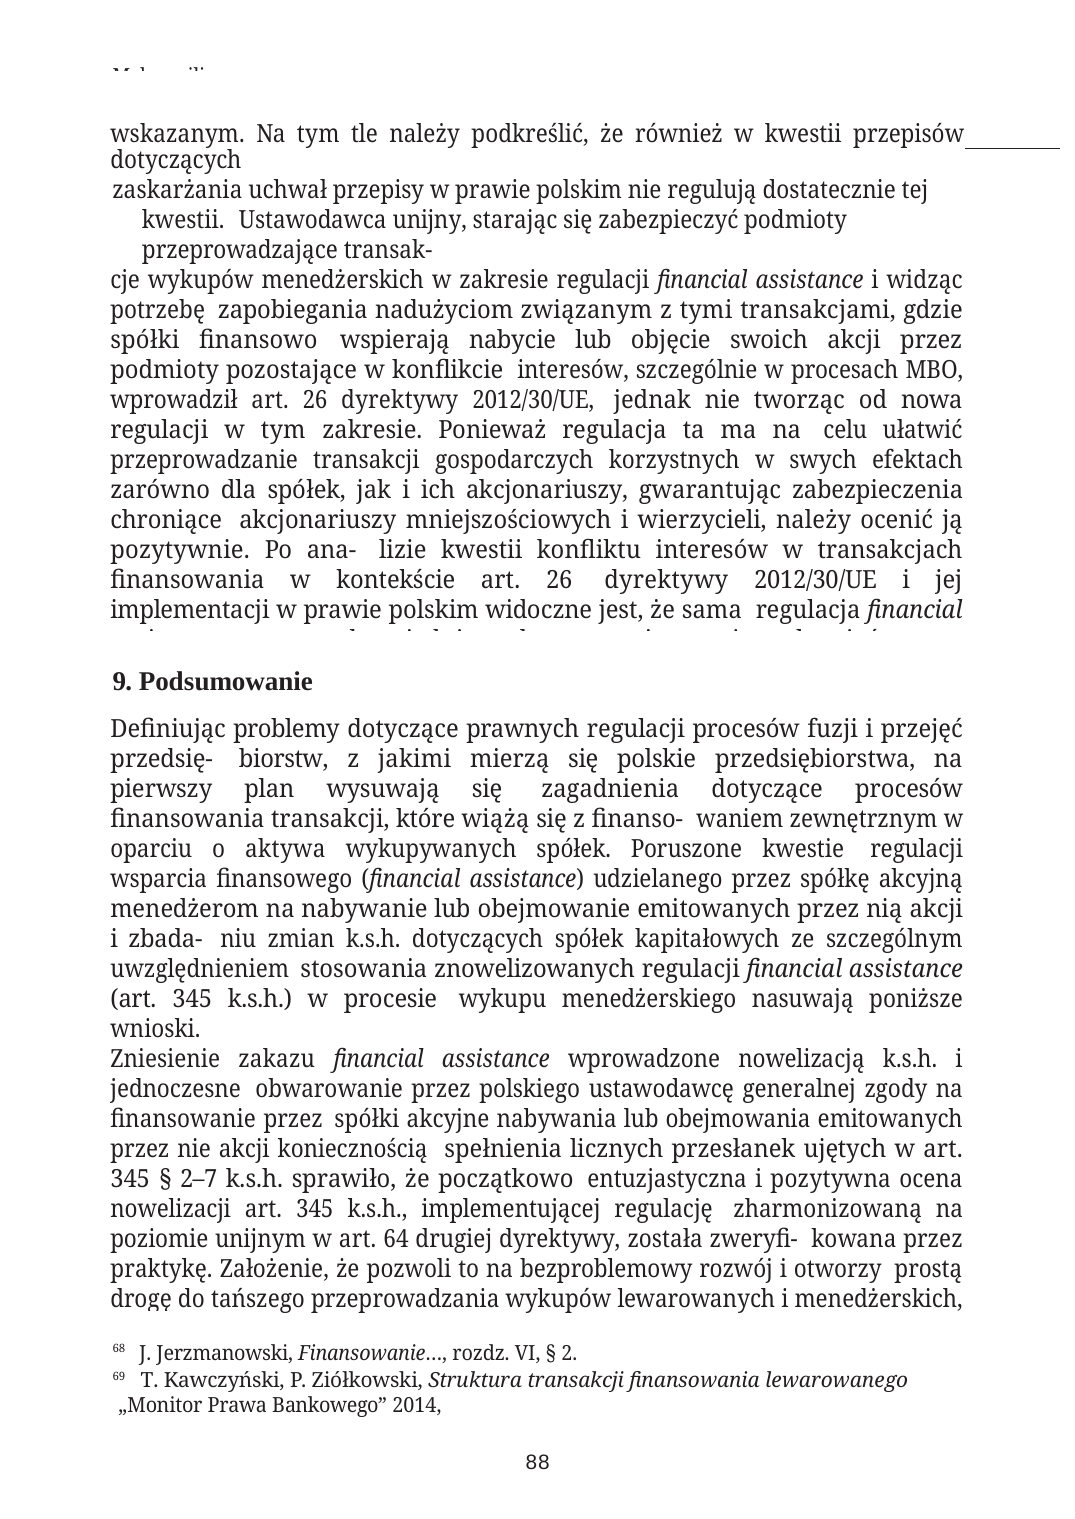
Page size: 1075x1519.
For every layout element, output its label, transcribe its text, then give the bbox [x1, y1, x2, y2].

text 9. Podsumowanie [112, 668, 965, 696]
text cje wykupów menedżerskich w zakresie regulacji financial assistance i widząc potrzebę zapobiegania nadużyciom związanym z tymi transakcjami, gdzie spółki finansowo wspierają nabycie lub objęcie swoich akcji przez podmioty pozostające w konflikcie interesów, szczególnie w procesach MBO, wprowadził art. 26 dyrektywy 2012/30/UE, jednak nie tworząc od nowa regulacji w tym zakresie. Ponieważ regulacja ta ma na celu ułatwić przeprowadzanie transakcji gospodarczych korzystnych w swych efektach zarówno dla spółek, jak i ich akcjonariuszy, gwarantując zabezpieczenia chroniące akcjonariuszy mniejszościowych i wierzycieli, należy ocenić ją pozytywnie. Po ana- lizie kwestii konfliktu interesów w transakcjach finansowania w kontekście art. 26 dyrektywy 2012/30/UE i jej implementacji w prawie polskim widoczne jest, że sama regulacja financial assistance przy odpowiednim dostosowaniu może ułatwiać prze- prowadzanie transakcji i sprzyjać może osiąganiu celów (pozyskanie wiarygodnego inwestora, zwiększenie potencjału rozwoju akcjonariatu pracowniczego, lepsza iden- tyfikacja pracowników z podmiotem)68. [110, 264, 963, 631]
text Maksymilian Jabłecki [112, 64, 293, 71]
text zaskarżania uchwał przepisy w prawie polskim nie regulują dostatecznie tej kwestii. Ustawodawca unijny, starając się zabezpieczyć podmioty przeprowadzające transak- [112, 174, 963, 264]
text J. Jerzmanowski, Finansowanie…, rozdz. VI, § 2. [139, 1342, 964, 1365]
text Zniesienie zakazu financial assistance wprowadzone nowelizacją k.s.h. i jednoczesne obwarowanie przez polskiego ustawodawcę generalnej zgody na finansowanie przez spółki akcyjne nabywania lub obejmowania emitowanych przez nie akcji koniecznością spełnienia licznych przesłanek ujętych w art. 345 § 2–7 k.s.h. sprawiło, że początkowo entuzjastyczna i pozytywna ocena nowelizacji art. 345 k.s.h., implementującej regulację zharmonizowaną na poziomie unijnym w art. 64 drugiej dyrektywy, została zweryfi- kowana przez praktykę. Założenie, że pozwoli to na bezproblemowy rozwój i otworzy prostą drogę do tańszego przeprowadzania wykupów lewarowanych i menedżerskich, okazało się błędne. Przesłanki te okazały się nie tylko trudne do spełnienia, ale także budzą zarówno w praktyce, jak i w doktrynie poważne wątpliwości interpretacyjne69. Należy stwierdzić, że treść implementacji rozwiązań dotyczących wsparcia finansowego [110, 1044, 963, 1317]
text 88 [525, 1450, 551, 1474]
text wskazanym. Na tym tle należy podkreślić, że również w kwestii przepisów dotyczących [110, 122, 965, 174]
text „Monitor Prawa Bankowego” 2014, nr 9. [118, 1394, 456, 1419]
text Definiując problemy dotyczące prawnych regulacji procesów fuzji i przejęć przedsię- biorstw, z jakimi mierzą się polskie przedsiębiorstwa, na pierwszy plan wysuwają się zagadnienia dotyczące procesów finansowania transakcji, które wiążą się z finanso- waniem zewnętrznym w oparciu o aktywa wykupywanych spółek. Poruszone kwestie regulacji wsparcia finansowego (financial assistance) udzielanego przez spółkę akcyjną menedżerom na nabywanie lub obejmowanie emitowanych przez nią akcji i zbada- niu zmian k.s.h. dotyczących spółek kapitałowych ze szczególnym uwzględnieniem stosowania znowelizowanych regulacji financial assistance (art. 345 k.s.h.) w procesie wykupu menedżerskiego nasuwają poniższe wnioski. [110, 714, 963, 1044]
text 68 [112, 1341, 126, 1356]
text T. Kawczyński, P. Ziółkowski, Struktura transakcji finansowania lewarowanego (leveraged finance), [140, 1365, 964, 1394]
text 69 [112, 1368, 126, 1383]
